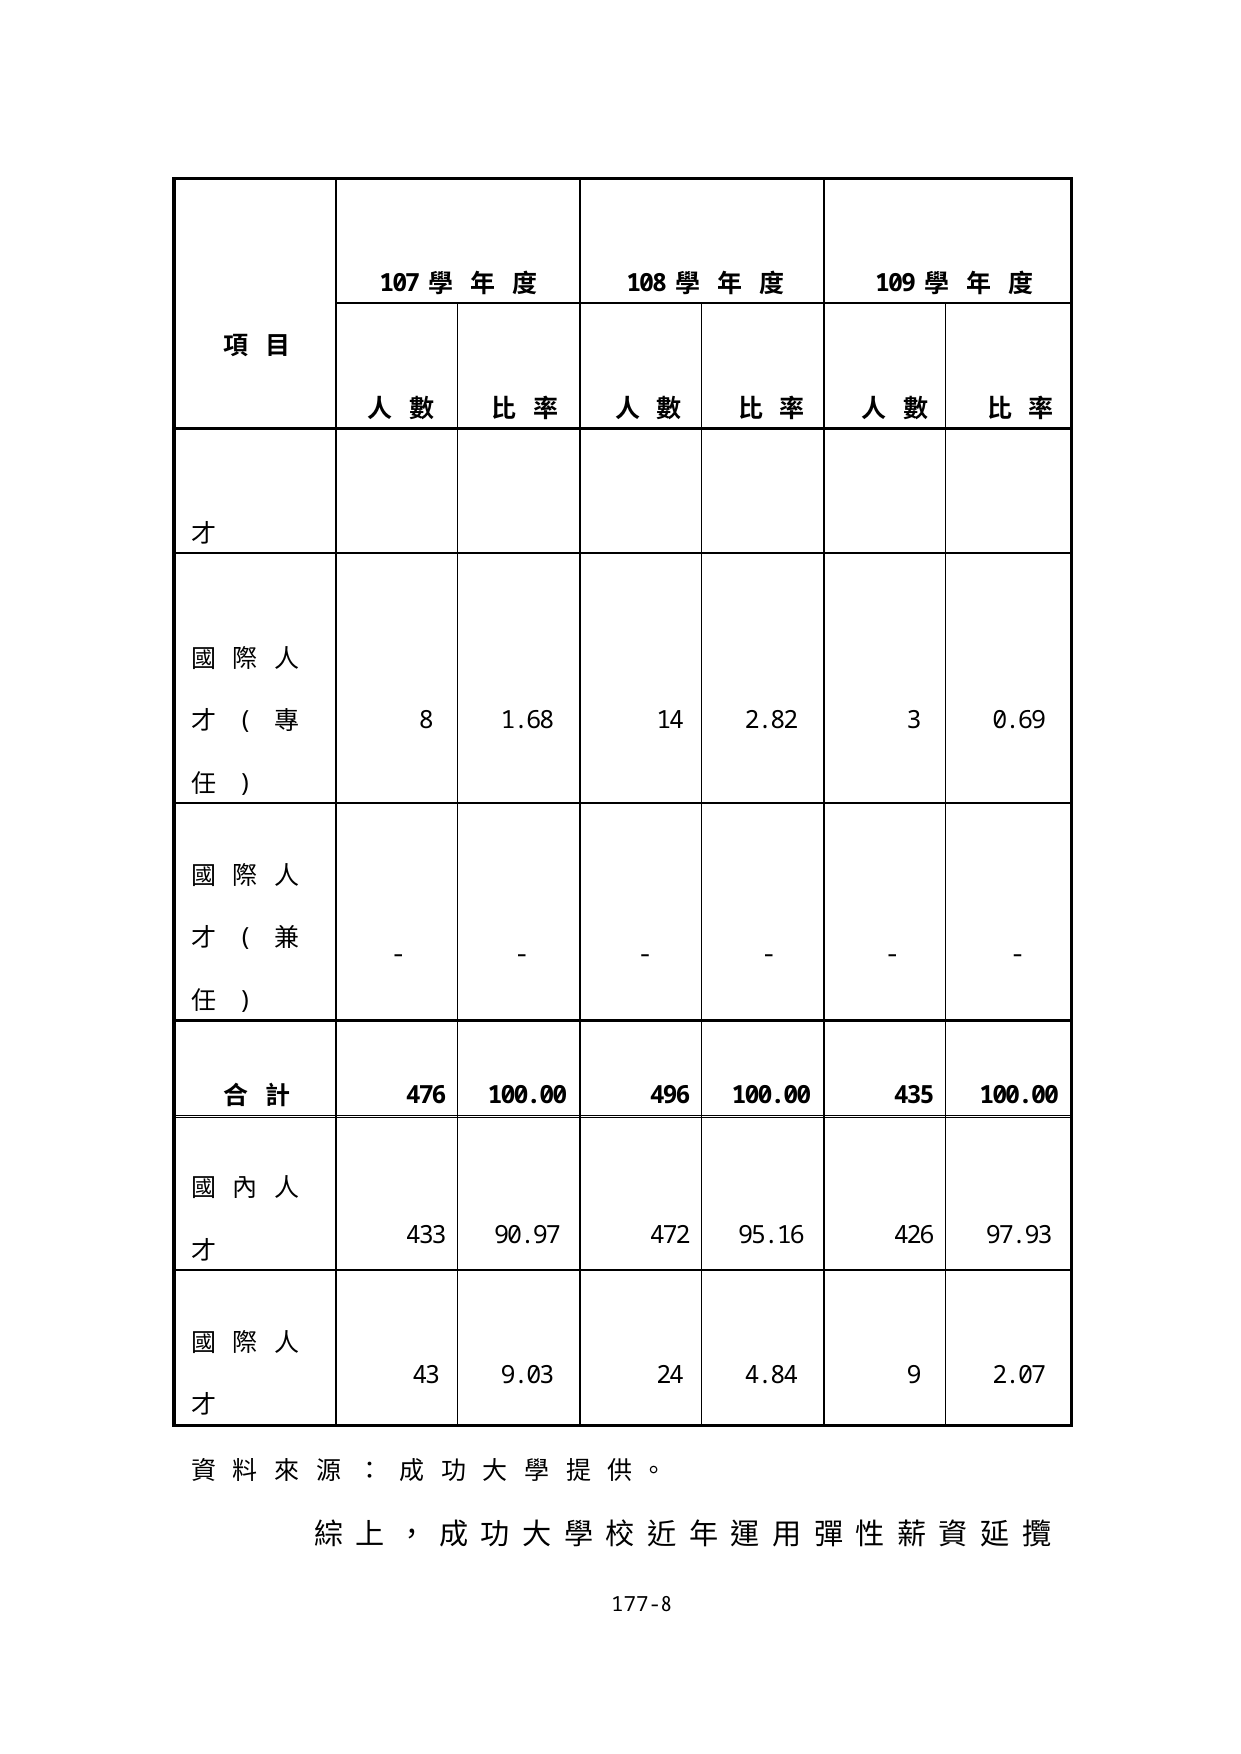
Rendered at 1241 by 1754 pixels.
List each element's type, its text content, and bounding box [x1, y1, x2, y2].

table_cell 人數 [825, 304, 945, 427]
table_cell 90.97 [458, 1118, 579, 1269]
table_cell 國際人才(兼任) [176, 804, 335, 1019]
table_cell 才 [176, 430, 335, 552]
table_cell 100.00 [458, 1022, 579, 1115]
table_header 109學年度 [825, 180, 1070, 302]
table_cell - [702, 804, 823, 1019]
table_cell - [946, 804, 1070, 1019]
table_header 107學年度 [337, 180, 579, 302]
table_cell 100.00 [946, 1022, 1070, 1115]
table_cell 435 [825, 1022, 945, 1115]
table_cell 國內人才 [176, 1118, 335, 1269]
table_cell 合計 [176, 1022, 335, 1115]
table_cell 24 [581, 1271, 701, 1424]
table_cell - [337, 804, 457, 1019]
table_cell 人數 [337, 304, 457, 427]
table_cell 0.69 [946, 554, 1070, 802]
table_cell 國際人才 [176, 1271, 335, 1424]
table_cell [946, 430, 1070, 552]
table_cell 9 [825, 1271, 945, 1424]
table_cell 433 [337, 1118, 457, 1269]
table_header 項目 [176, 180, 335, 427]
table_cell [702, 430, 823, 552]
table_cell 2.82 [702, 554, 823, 802]
table_cell 100.00 [702, 1022, 823, 1115]
table_cell 1.68 [458, 554, 579, 802]
table_cell 9.03 [458, 1271, 579, 1424]
table_cell 476 [337, 1022, 457, 1115]
table_cell 97.93 [946, 1118, 1070, 1269]
table_cell 14 [581, 554, 701, 802]
table_cell - [825, 804, 945, 1019]
table_cell - [458, 804, 579, 1019]
table_cell 3 [825, 554, 945, 802]
table_cell [337, 430, 457, 552]
table_header 108學年度 [581, 180, 823, 302]
table_cell 8 [337, 554, 457, 802]
table_cell 472 [581, 1118, 701, 1269]
table_cell 比率 [458, 304, 579, 427]
table_cell [825, 430, 945, 552]
text 綜上，成功大學校近年運用彈性薪資延攬國外人才人數由43人降至6人，占整體延攬人才之比率亦由107學年度之9.03%，逐年降至109學年度之未及3%，恐不利該校國際化發展，鑑於全球新冠肺炎疫情仍未見緩解，恐影響國外優秀人才來臺任教意願，允宜研謀善策加以因應。 [242, 1490, 1058, 1552]
table_cell 426 [825, 1118, 945, 1269]
table_cell 人數 [581, 304, 701, 427]
table_cell [458, 430, 579, 552]
table_cell 比率 [702, 304, 823, 427]
table_cell 43 [337, 1271, 457, 1424]
table_cell 4.84 [702, 1271, 823, 1424]
table_cell 2.07 [946, 1271, 1070, 1424]
table_cell 比率 [946, 304, 1070, 427]
table_cell 95.16 [702, 1118, 823, 1269]
table_cell [581, 430, 701, 552]
text 資料來源：成功大學提供。 [169, 1427, 1058, 1490]
table_cell 496 [581, 1022, 701, 1115]
table_cell - [581, 804, 701, 1019]
table_cell 國際人才(專任) [176, 554, 335, 802]
